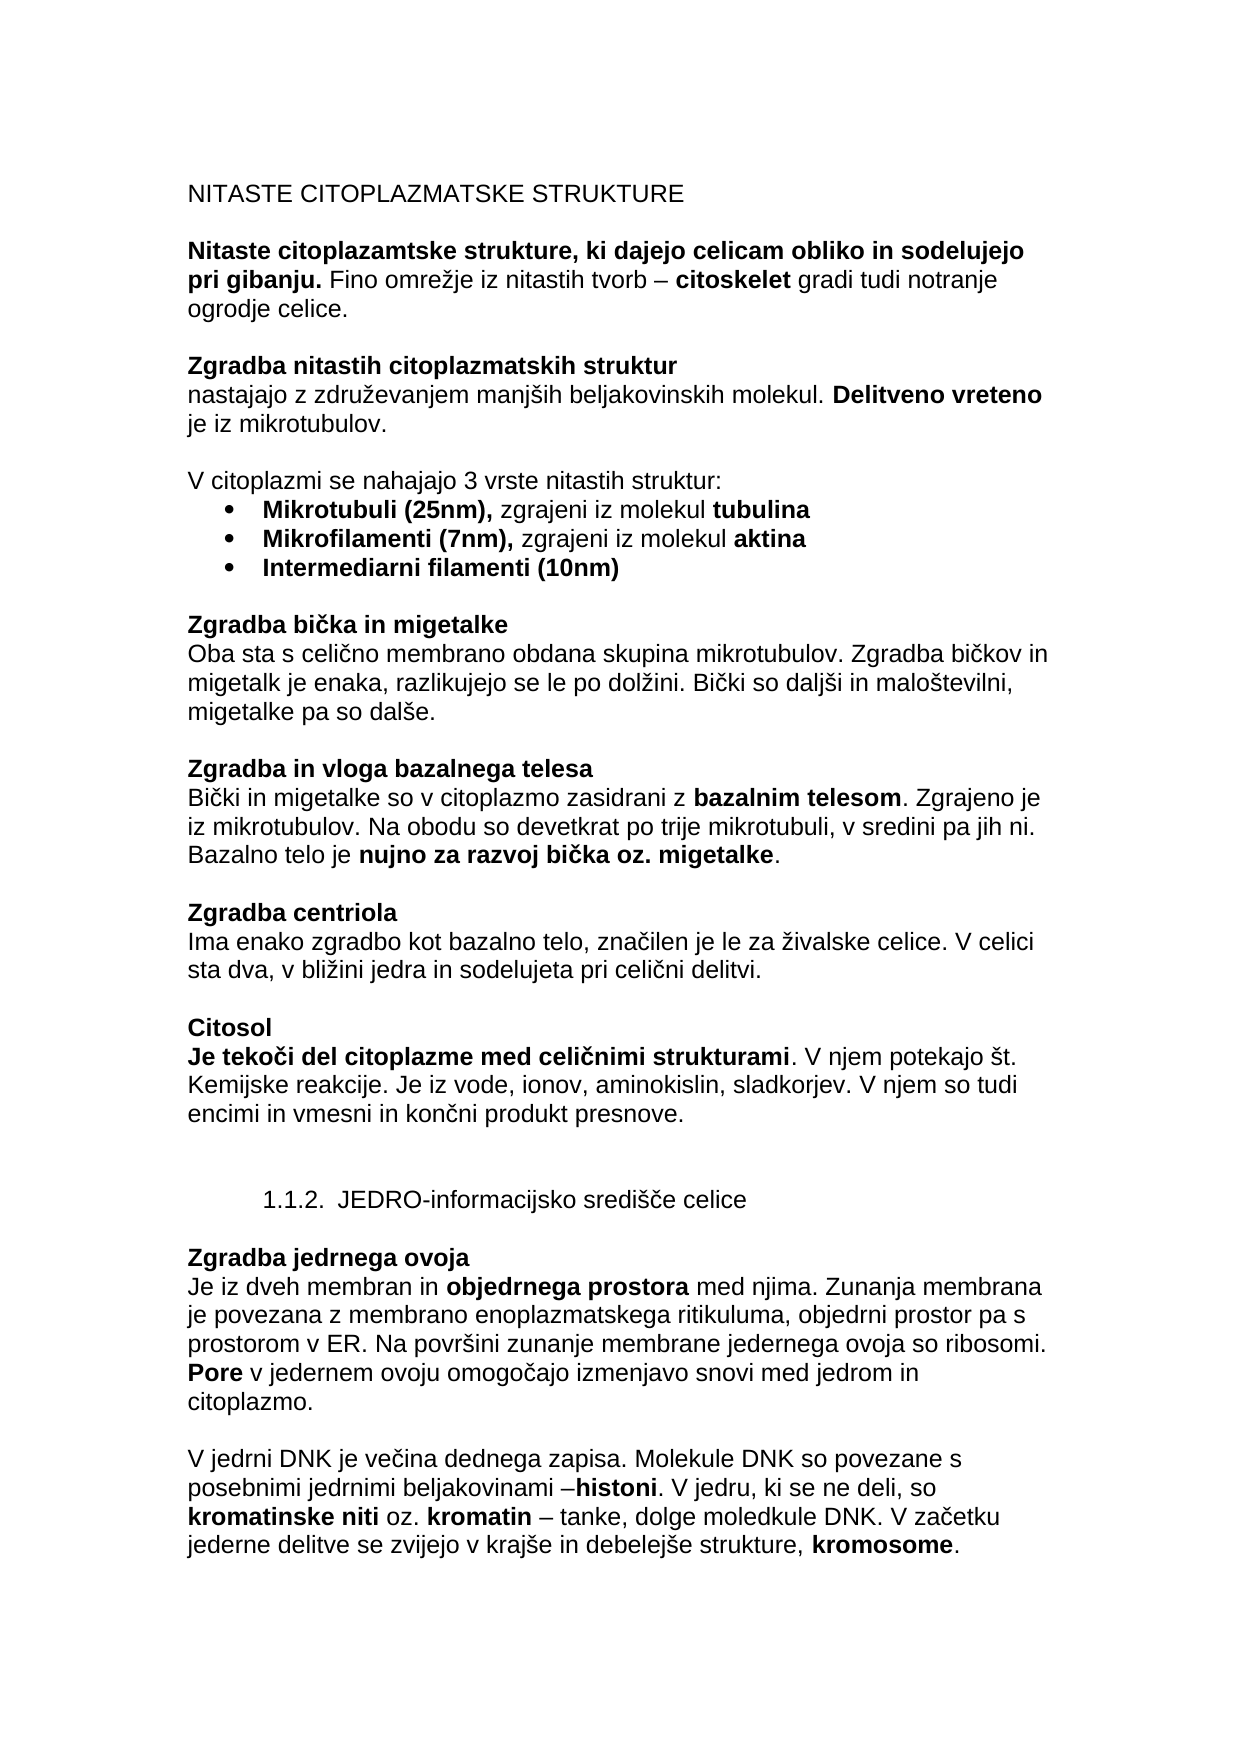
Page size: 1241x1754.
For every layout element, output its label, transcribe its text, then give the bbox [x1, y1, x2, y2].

text V citoplazmi se nahajajo 3 vrste nitastih struktur: [187, 466, 1053, 495]
text Oba sta s celično membrano obdana skupina mikrotubulov. Zgradba bičkov in migetalk je enaka, razlikujejo se le po dolžini. Bički so daljši in maloštevilni, migetalke pa so dalše. [187, 639, 1053, 725]
text NITASTE CITOPLAZMATSKE STRUKTURE [187, 179, 1053, 207]
list Mikrotubuli (25nm), zgrajeni iz molekul tubulina [225, 495, 1053, 524]
text Zgradba jedrnega ovoja [187, 1243, 1053, 1272]
text Ima enako zgradbo kot bazalno telo, značilen je le za živalske celice. V celici sta dva, v bližini jedra in sodelujeta pri celični delitvi. [187, 927, 1053, 984]
text Citosol [187, 1013, 1053, 1042]
text Nitaste citoplazamtske strukture, ki dajejo celicam obliko in sodelujejo pri gibanju. Fino omrežje iz nitastih tvorb – citoskelet gradi tudi notranje ogrodje celice. [187, 236, 1053, 322]
text Zgradba nitastih citoplazmatskih struktur [187, 351, 1053, 380]
list Intermediarni filamenti (10nm) [225, 553, 1053, 582]
text Bički in migetalke so v citoplazmo zasidrani z bazalnim telesom. Zgrajeno je iz mikrotubulov. Na obodu so devetkrat po trije mikrotubuli, v sredini pa jih ni. Bazalno telo je nujno za razvoj bička oz. migetalke. [187, 783, 1053, 869]
text Je tekoči del citoplazme med celičnimi strukturami. V njem potekajo št. Kemijske reakcije. Je iz vode, ionov, aminokislin, sladkorjev. V njem so tudi encimi in vmesni in končni produkt presnove. [187, 1042, 1053, 1128]
text nastajajo z združevanjem manjših beljakovinskih molekul. Delitveno vreteno je iz mikrotubulov. [187, 380, 1053, 437]
text V jedrni DNK je večina dednega zapisa. Molekule DNK so povezane s posebnimi jedrnimi beljakovinami –histoni. V jedru, ki se ne deli, so kromatinske niti oz. kromatin – tanke, dolge moledkule DNK. V začetku jederne delitve se zvijejo v krajše in debelejše strukture, kromosome. [187, 1444, 1053, 1559]
text Je iz dveh membran in objedrnega prostora med njima. Zunanja membrana je povezana z membrano enoplazmatskega ritikuluma, objedrni prostor pa s prostorom v ER. Na površini zunanje membrane jedernega ovoja so ribosomi. Pore v jedernem ovoju omogočajo izmenjavo snovi med jedrom in citoplazmo. [187, 1272, 1053, 1415]
list Mikrofilamenti (7nm), zgrajeni iz molekul aktina [225, 524, 1053, 553]
list JEDRO-informacijsko središče celice [262, 1185, 1053, 1214]
text Zgradba centriola [187, 898, 1053, 927]
text Zgradba bička in migetalke [187, 610, 1053, 639]
text Zgradba in vloga bazalnega telesa [187, 754, 1053, 783]
